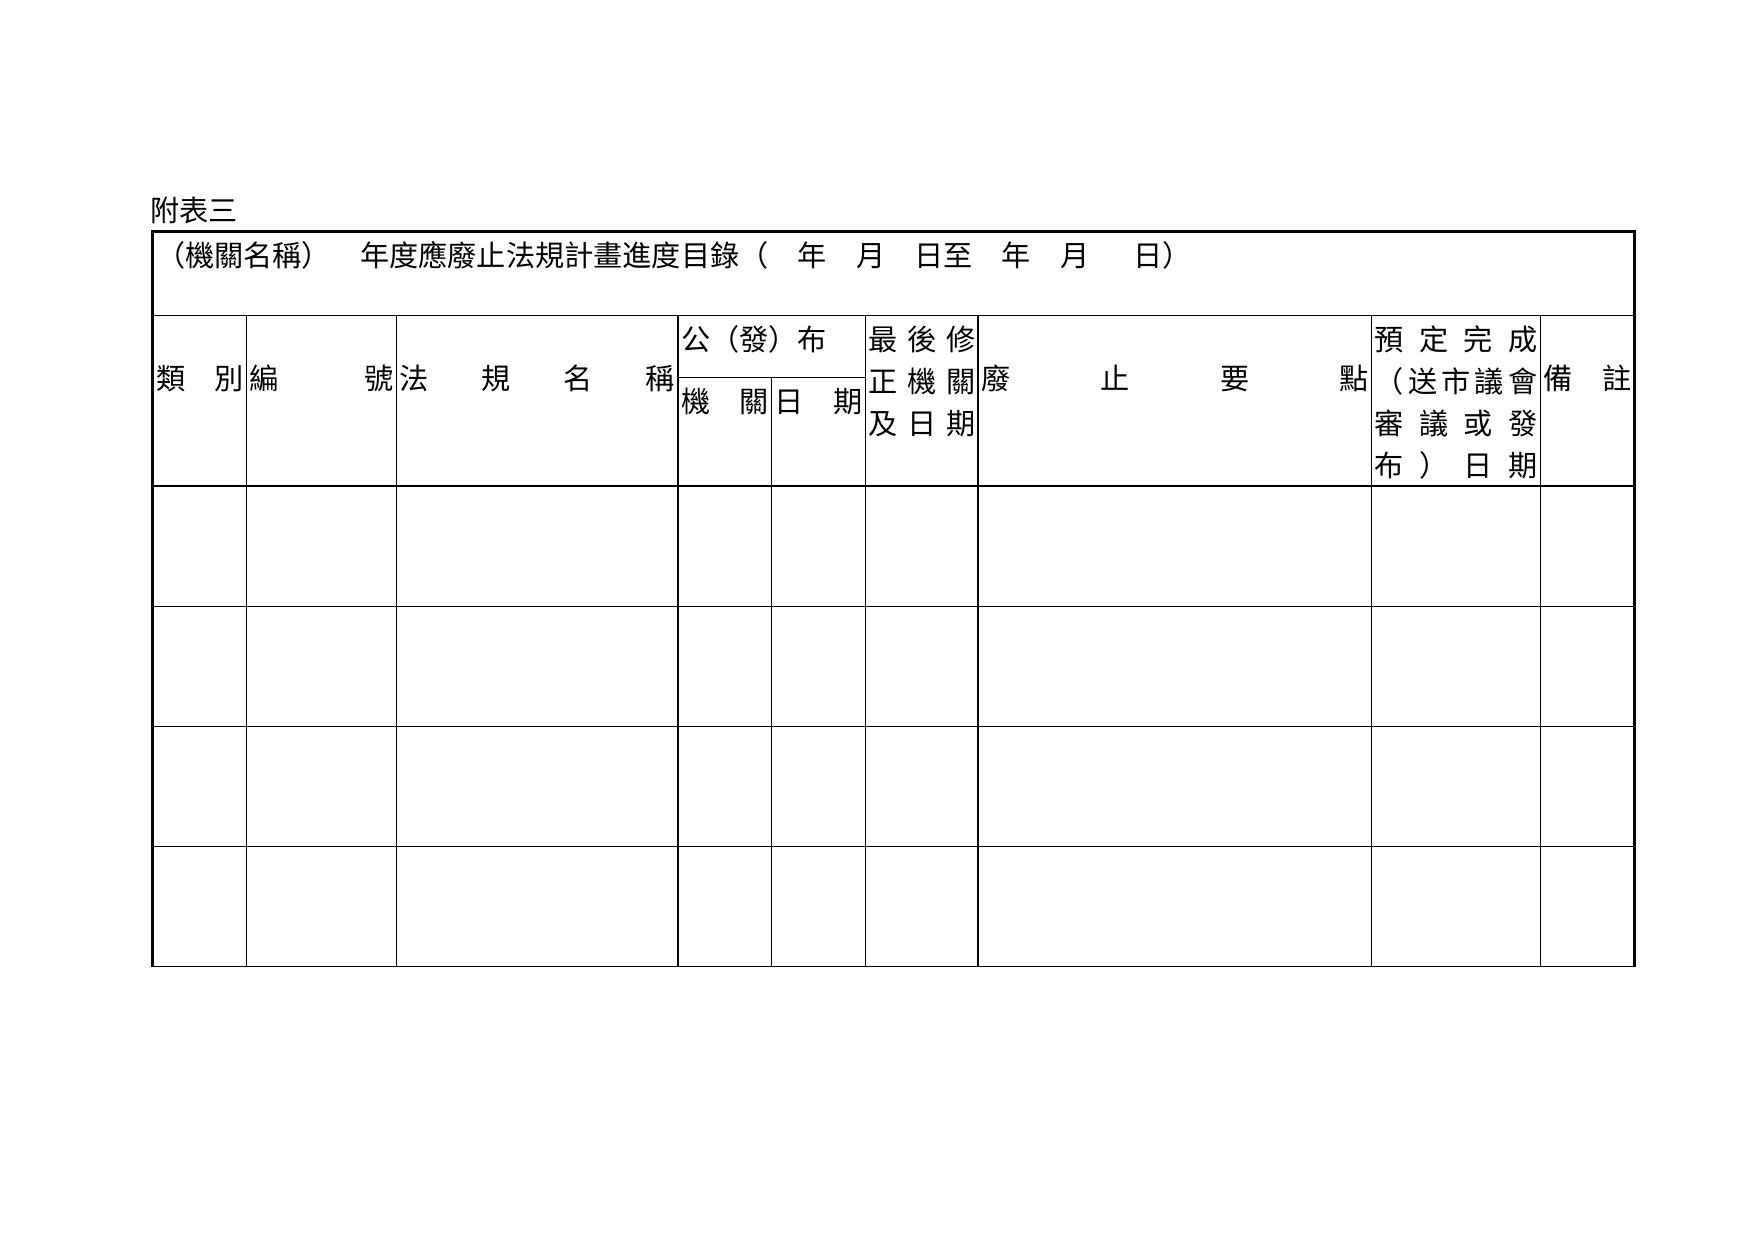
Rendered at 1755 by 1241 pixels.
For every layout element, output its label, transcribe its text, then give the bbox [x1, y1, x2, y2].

table_cell [679, 487, 771, 606]
table_cell [866, 607, 977, 726]
table_cell 類別 [154, 316, 246, 485]
table_cell [397, 607, 677, 726]
table_cell [154, 727, 246, 846]
table_cell [979, 607, 1371, 726]
table_cell 備註 [1541, 316, 1633, 485]
table_cell 廢止要點 [979, 316, 1371, 485]
table_cell [1541, 727, 1633, 846]
table_cell [1372, 607, 1540, 726]
table_cell [397, 847, 677, 966]
table_cell [247, 727, 396, 846]
table_cell 機關 [679, 378, 771, 485]
table_cell [247, 847, 396, 966]
table_cell 日期 [772, 378, 865, 485]
table_cell [1372, 487, 1540, 606]
table_cell [772, 607, 865, 726]
table_cell [397, 727, 677, 846]
table_cell [679, 727, 771, 846]
table_cell [866, 487, 977, 606]
table_cell [979, 847, 1371, 966]
table_cell 最後修正機關及日期 [866, 316, 977, 485]
table_cell [679, 607, 771, 726]
table_cell [397, 487, 677, 606]
table_cell [1541, 607, 1633, 726]
table_cell [247, 487, 396, 606]
table_cell [154, 607, 246, 726]
table_cell [979, 727, 1371, 846]
table_cell [1541, 487, 1633, 606]
table_cell [1372, 727, 1540, 846]
table_cell [1372, 847, 1540, 966]
table_cell [1541, 847, 1633, 966]
table_cell [979, 487, 1371, 606]
text 附表三 [150, 187, 1604, 229]
table_cell [154, 487, 246, 606]
table_cell [772, 487, 865, 606]
table_cell 編號 [247, 316, 396, 485]
table_cell [772, 847, 865, 966]
table_cell [866, 847, 977, 966]
table_cell [247, 607, 396, 726]
table_cell 法規名稱 [397, 316, 677, 485]
table_cell [772, 727, 865, 846]
table_cell [679, 847, 771, 966]
table_cell 預定完成（送市議會審議或發布）日期 [1372, 316, 1540, 485]
table_cell [154, 847, 246, 966]
table_header （機關名稱） 年度應廢止法規計畫進度目錄（ 年 月 日至 年 月 日） [154, 233, 1633, 314]
table_cell [866, 727, 977, 846]
table_cell 公（發）布 [679, 316, 865, 377]
